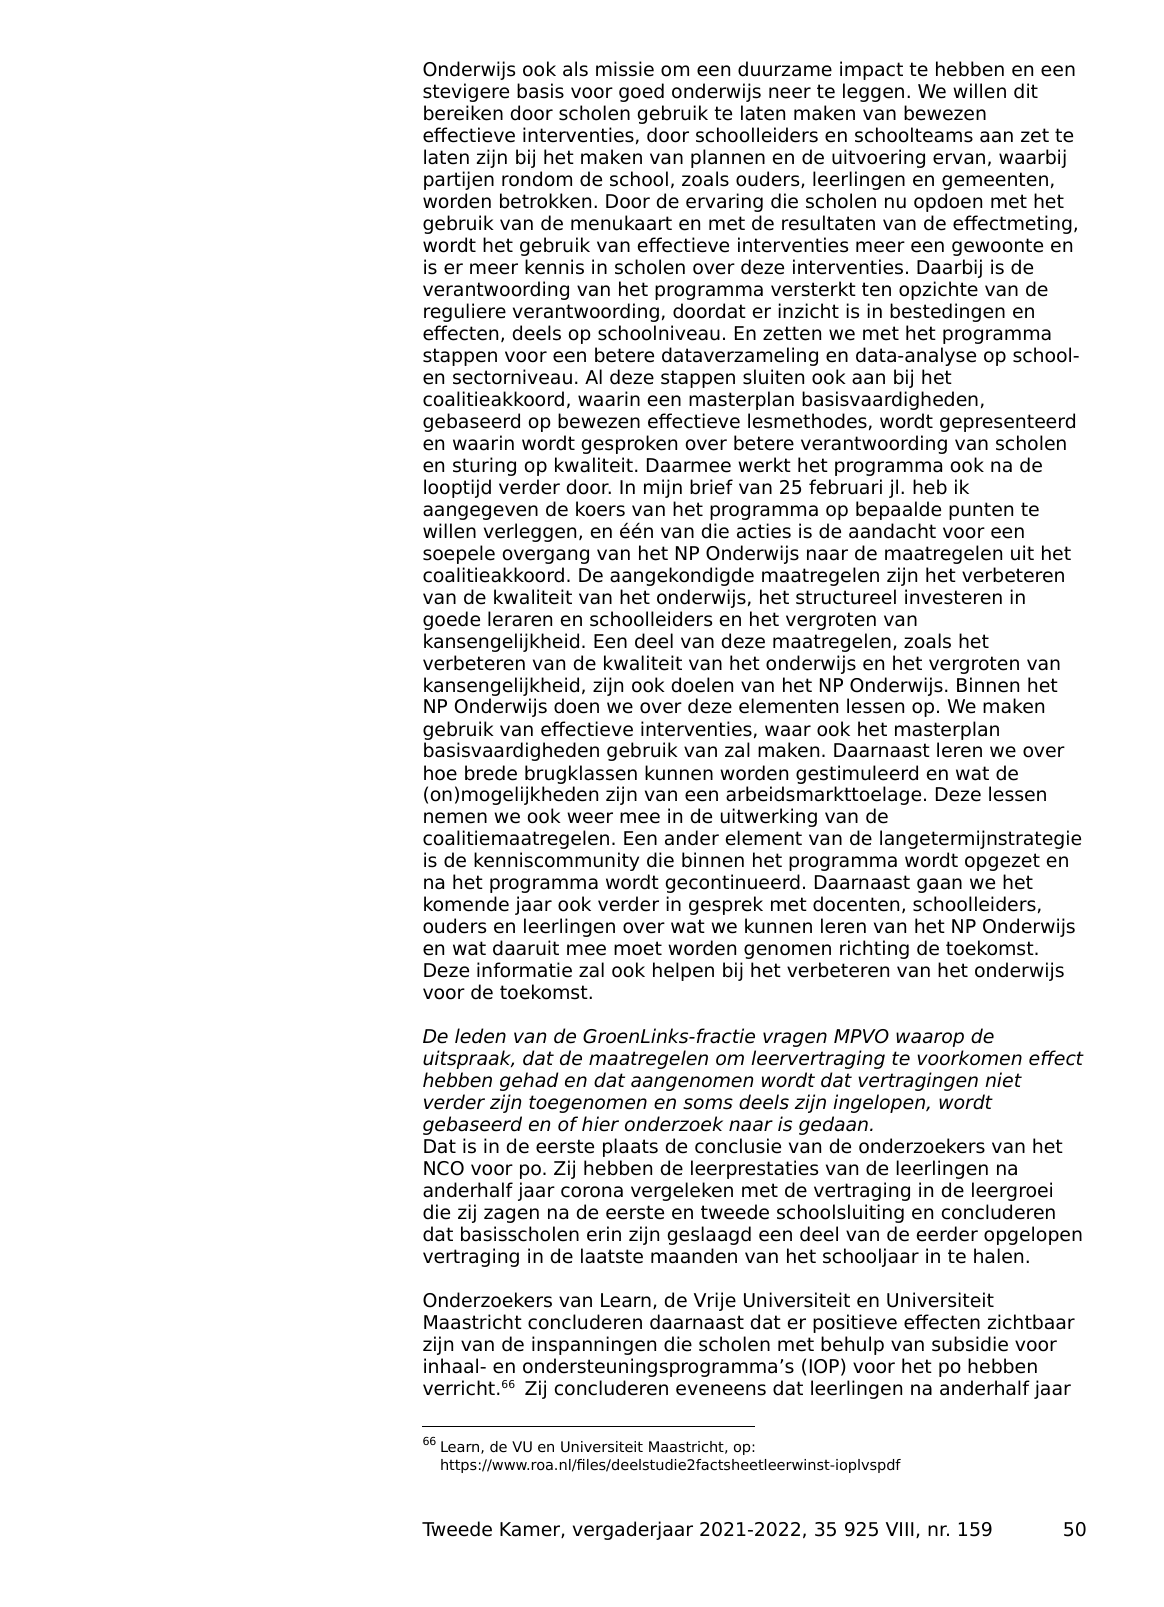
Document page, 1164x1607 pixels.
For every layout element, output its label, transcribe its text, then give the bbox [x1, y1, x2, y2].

text Onderwijs ook als missie om een duurzame impact te hebben en een stevigere basis voor goed onderwijs neer te leggen. We willen dit bereiken door scholen gebruik te laten maken van bewezen effectieve interventies, door schoolleiders en schoolteams aan zet te laten zijn bij het maken van plannen en de uitvoering ervan, waarbij partijen rondom de school, zoals ouders, leerlingen en gemeenten, worden betrokken. Door de ervaring die scholen nu opdoen met het gebruik van de menukaart en met de resultaten van de effectmeting, wordt het gebruik van effectieve interventies meer een gewoonte en is er meer kennis in scholen over deze interventies. Daarbij is de verantwoording van het programma versterkt ten opzichte van de reguliere verantwoording, doordat er inzicht is in bestedingen en effecten, deels op schoolniveau. En zetten we met het programma stappen voor een betere dataverzameling en data-analyse op school- en sectorniveau. Al deze stappen sluiten ook aan bij het coalitieakkoord, waarin een masterplan basisvaardigheden, gebaseerd op bewezen effectieve lesmethodes, wordt gepresenteerd en waarin wordt gesproken over betere verantwoording van scholen en sturing op kwaliteit. Daarmee werkt het programma ook na de looptijd verder door. In mijn brief van 25 februari jl. heb ik aangegeven de koers van het programma op bepaalde punten te willen verleggen, en één van die acties is de aandacht voor een soepele overgang van het NP Onderwijs naar de maatregelen uit het coalitieakkoord. De aangekondigde maatregelen zijn het verbeteren van de kwaliteit van het onderwijs, het structureel investeren in goede leraren en schoolleiders en het vergroten van kansengelijkheid. Een deel van deze maatregelen, zoals het verbeteren van de kwaliteit van het onderwijs en het vergroten van kansengelijkheid, zijn ook doelen van het NP Onderwijs. Binnen het NP Onderwijs doen we over deze elementen lessen op. We maken gebruik van effectieve interventies, waar ook het masterplan basisvaardigheden gebruik van zal maken. Daarnaast leren we over hoe brede brugklassen kunnen worden gestimuleerd en wat de (on)mogelijkheden zijn van een arbeidsmarkttoelage. Deze lessen nemen we ook weer mee in de uitwerking van de coalitiemaatregelen. Een ander element van de langetermijnstrategie is de kenniscommunity die binnen het programma wordt opgezet en na het programma wordt gecontinueerd. Daarnaast gaan we het komende jaar ook verder in gesprek met docenten, schoolleiders, ouders en leerlingen over wat we kunnen leren van het NP Onderwijs en wat daaruit mee moet worden genomen richting de toekomst. Deze informatie zal ook helpen bij het verbeteren van het onderwijs voor de toekomst. [422, 59, 1087, 1004]
text Onderzoekers van Learn, de Vrije Universiteit en Universiteit Maastricht concluderen daarnaast dat er positieve effecten zichtbaar zijn van de inspanningen die scholen met behulp van subsidie voor inhaal- en ondersteuningsprogramma’s (IOP) voor het po hebben verricht. Zij concluderen eveneens dat leerlingen na anderhalf jaar [422, 1290, 1087, 1400]
text Learn, de VU en Universiteit Maastricht, op: https://www.roa.nl/files/deelstudie2factsheetleerwinst-ioplvspdf [422, 1435, 1087, 1474]
text De leden van de GroenLinks-fractie vragen MPVO waarop de uitspraak, dat de maatregelen om leervertraging te voorkomen effect hebben gehad en dat aangenomen wordt dat vertragingen niet verder zijn toegenomen en soms deels zijn ingelopen, wordt gebaseerd en of hier onderzoek naar is gedaan. [422, 1026, 1087, 1136]
text Dat is in de eerste plaats de conclusie van de onderzoekers van het NCO voor po. Zij hebben de leerprestaties van de leerlingen na anderhalf jaar corona vergeleken met de vertraging in de leergroei die zij zagen na de eerste en tweede schoolsluiting en concluderen dat basisscholen erin zijn geslaagd een deel van de eerder opgelopen vertraging in de laatste maanden van het schooljaar in te halen. [422, 1136, 1087, 1268]
